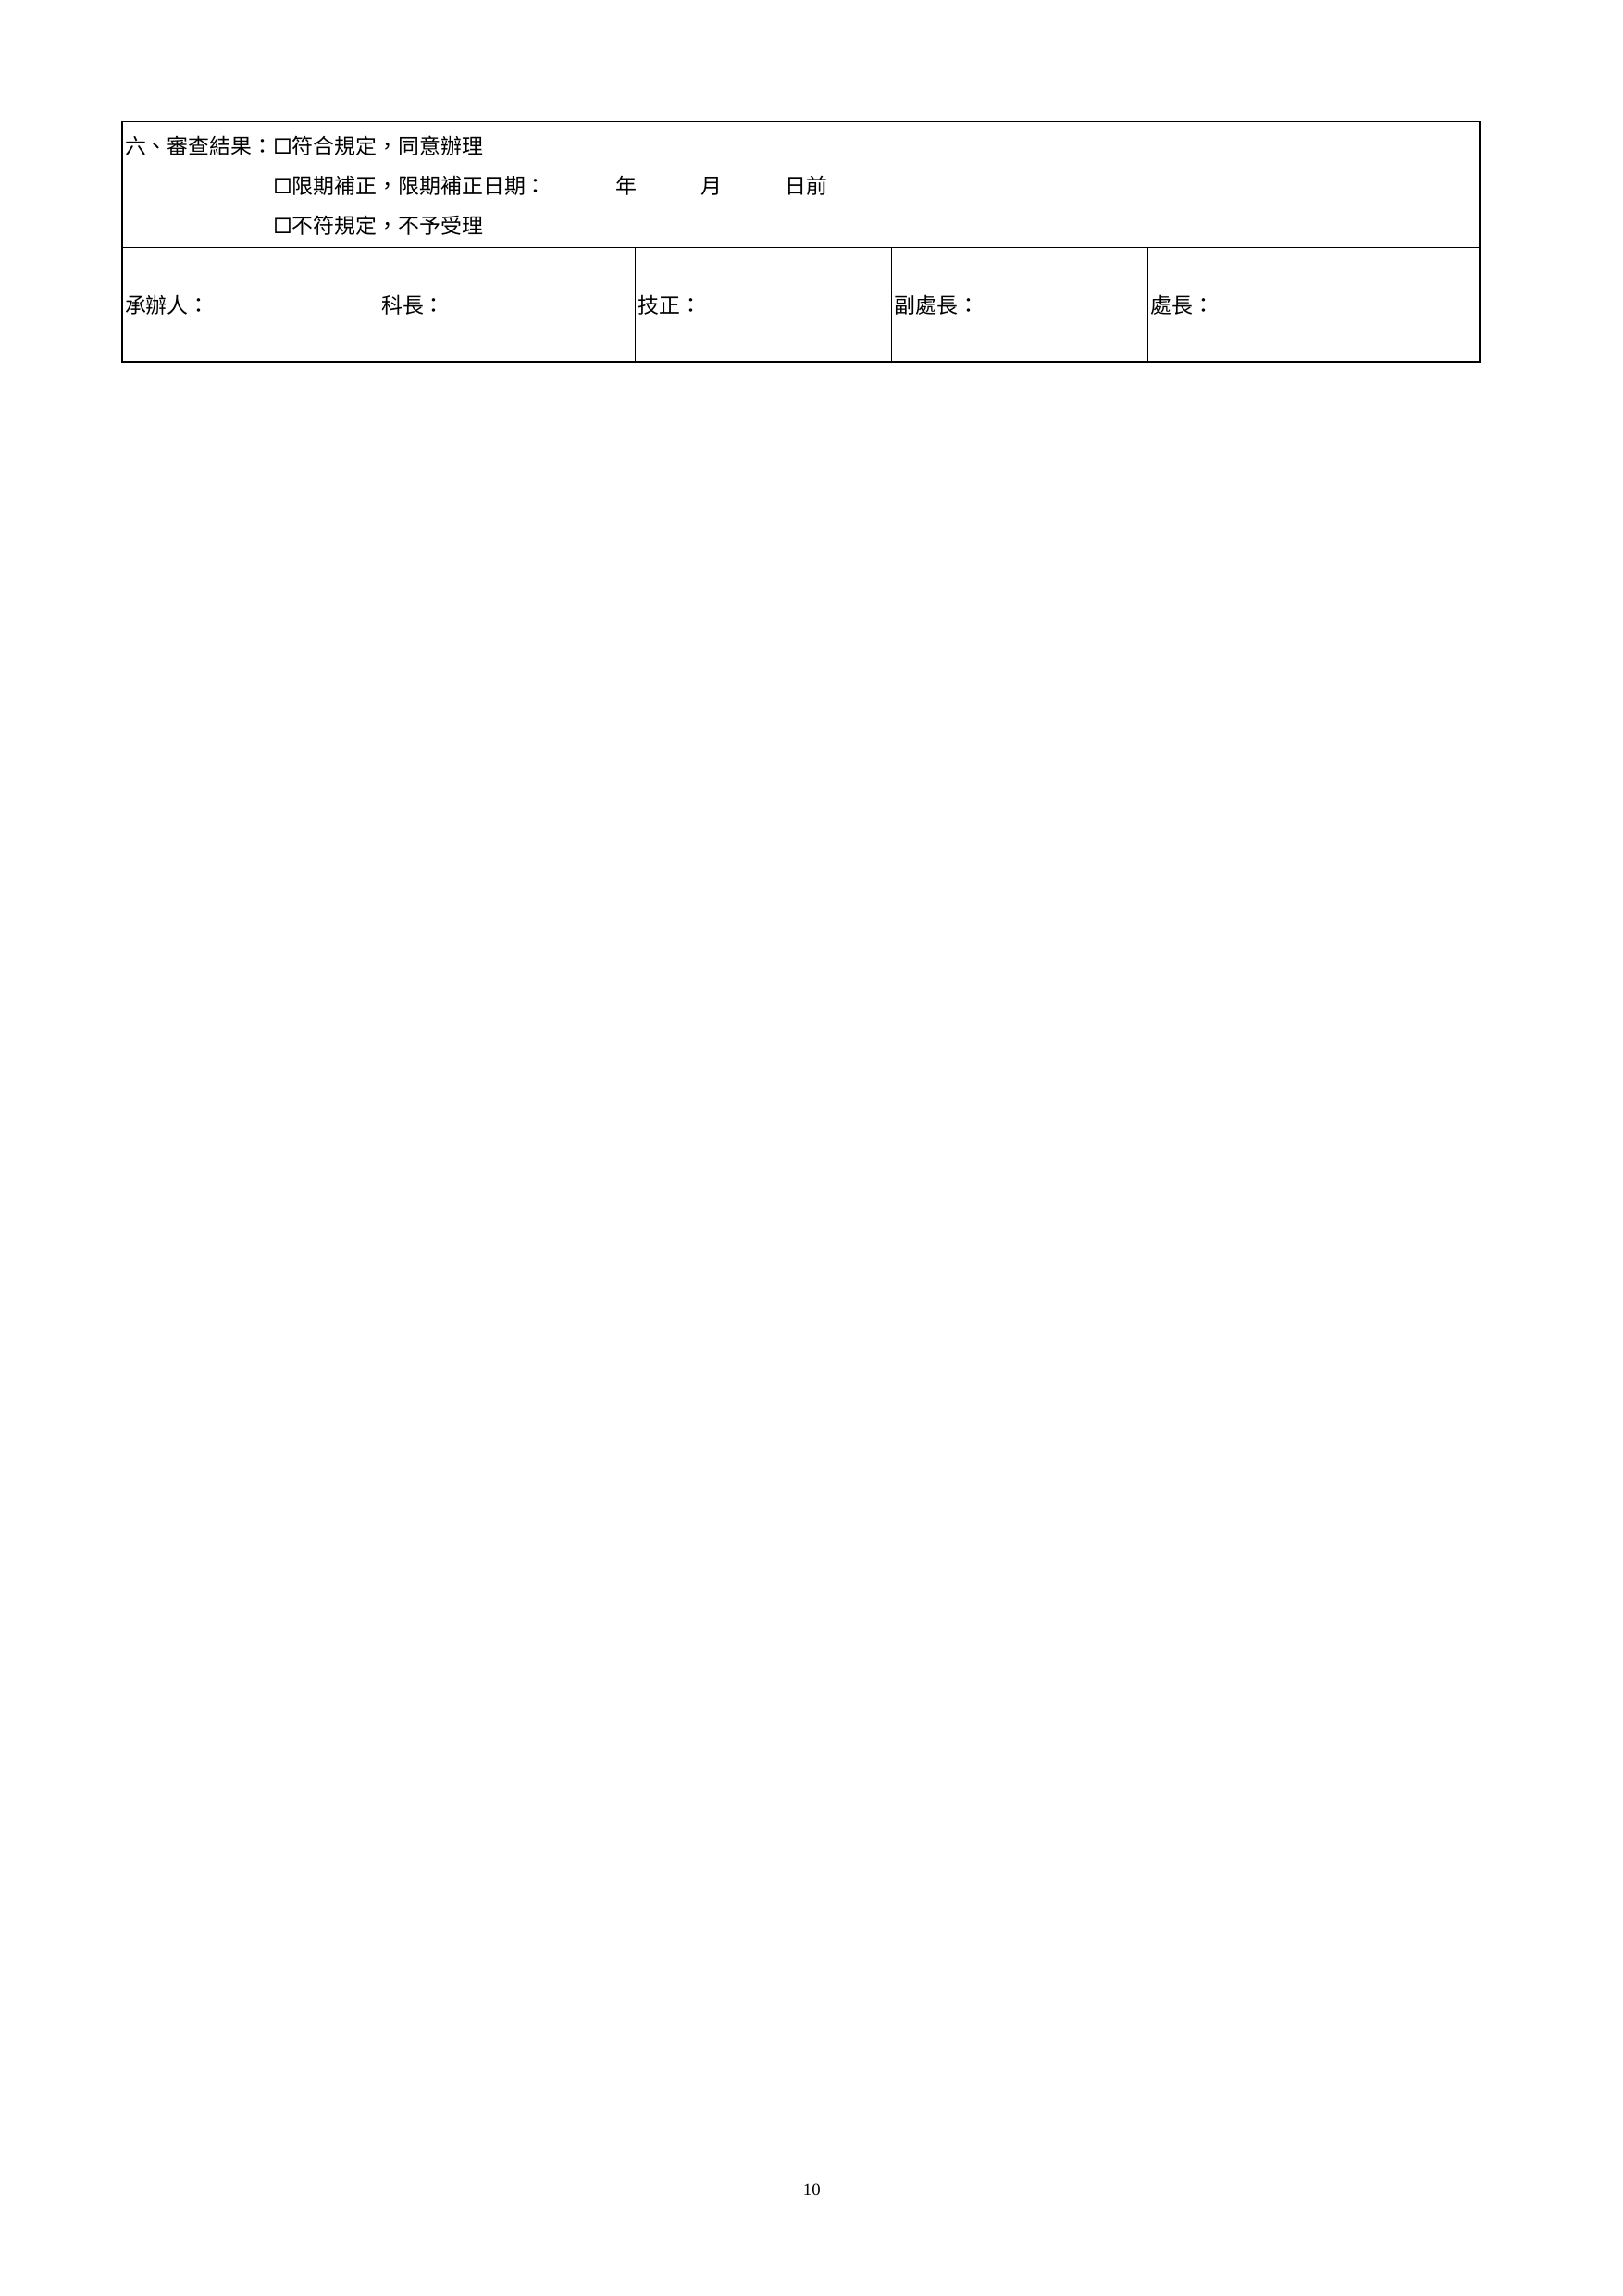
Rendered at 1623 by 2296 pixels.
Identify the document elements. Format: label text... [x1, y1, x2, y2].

table_cell 科長： [378, 248, 635, 360]
table_cell 處長： [1148, 248, 1479, 360]
table_cell 六、審查結果：符合規定，同意辦理 限期補正，限期補正日期： 年 月 日前 不符規定，不予受理 [123, 122, 1479, 247]
table_cell 承辦人： [123, 248, 378, 360]
table_cell 副處長： [892, 248, 1147, 360]
table_cell 技正： [636, 248, 891, 360]
